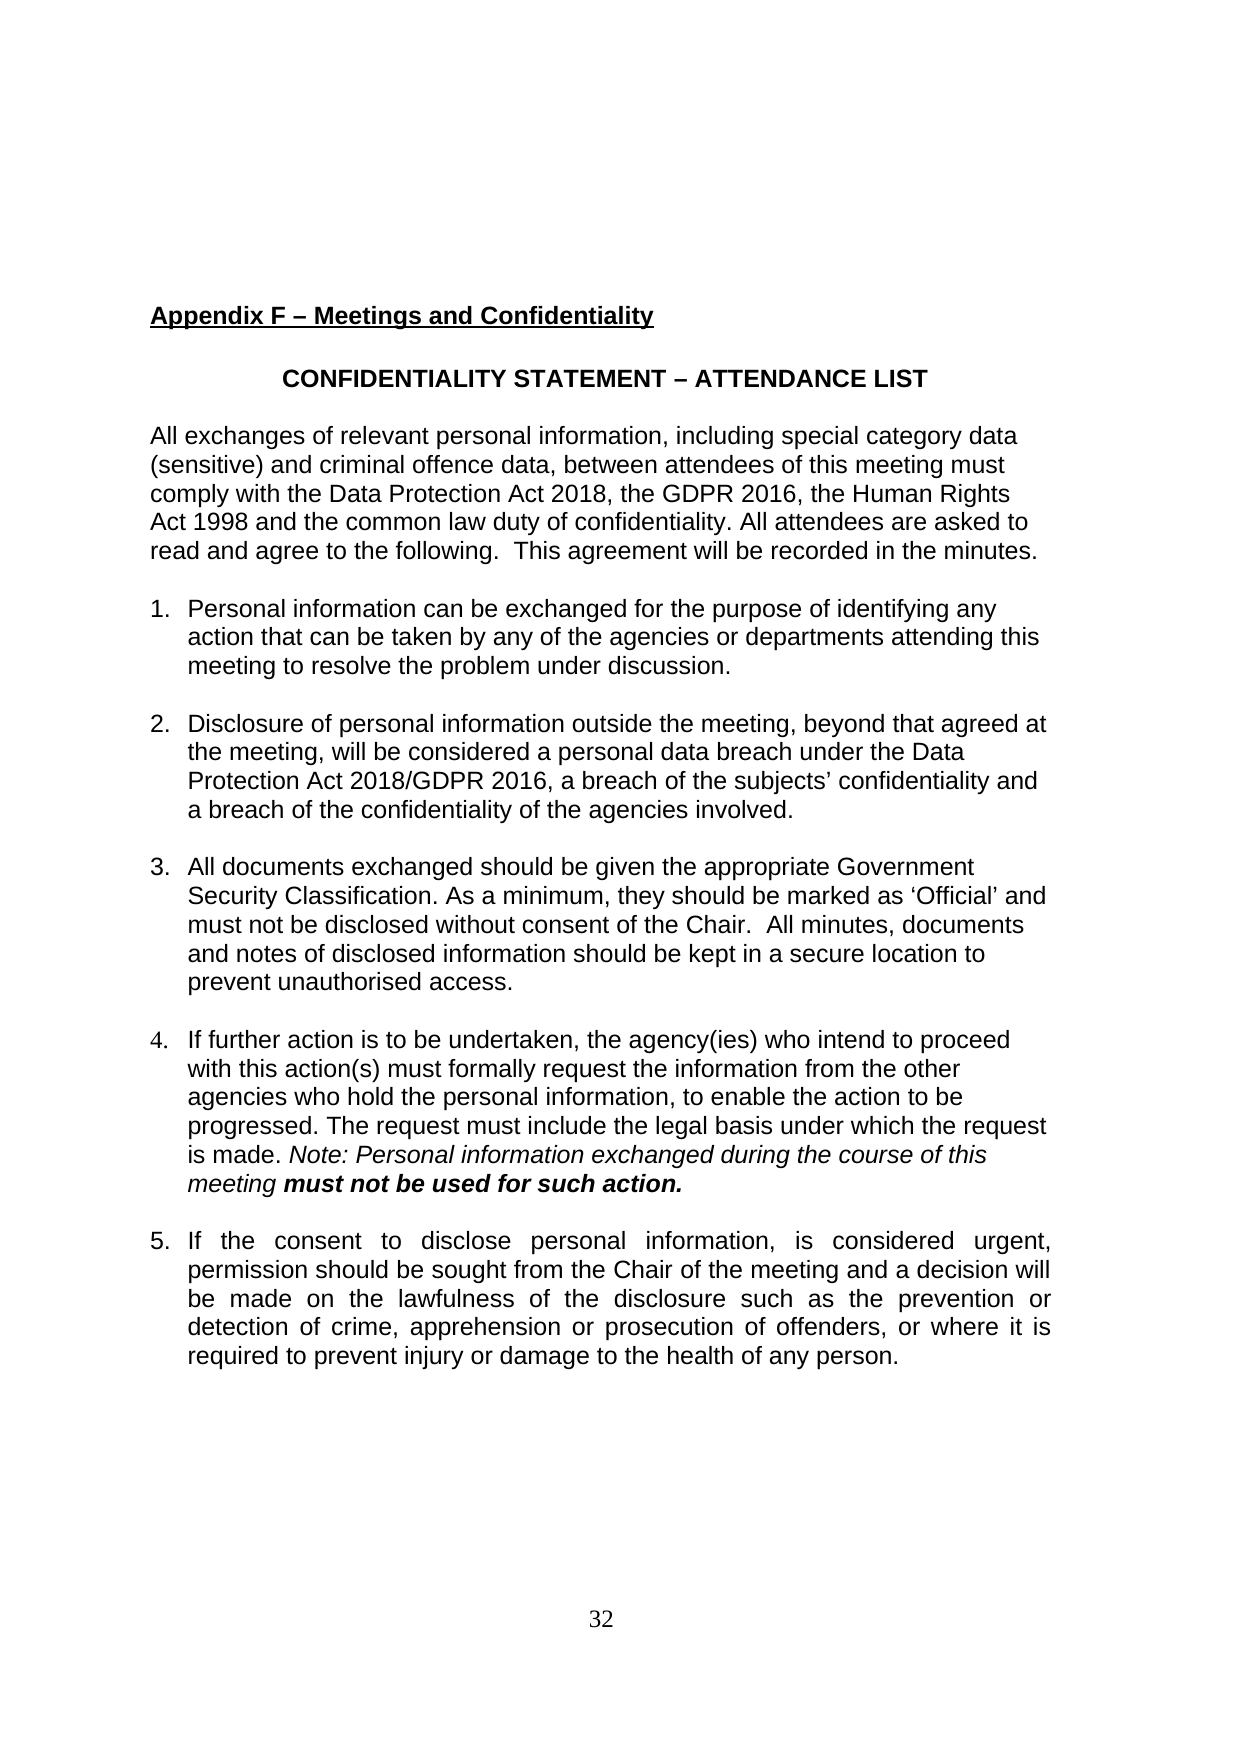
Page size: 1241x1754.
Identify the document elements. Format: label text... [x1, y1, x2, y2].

text Appendix F – Meetings and Confidentiality [150, 301, 1055, 330]
list If the consent to disclose personal information, is considered urgent, permission should be sought from the Chair of the meeting and a decision will be made on the lawfulness of the disclosure such as the prevention or detection of crime, apprehension or prosecution of offenders, or where it is required to prevent injury or damage to the health of any person. [150, 1226, 1053, 1370]
text All exchanges of relevant personal information, including special category data (sensitive) and criminal offence data, between attendees of this meeting must comply with the Data Protection Act 2018, the GDPR 2016, the Human Rights Act 1998 and the common law duty of confidentiality. All attendees are asked to read and agree to the following. This agreement will be recorded in the minutes. [150, 421, 1053, 565]
subtitle Confidentiality Statement – ATTENDANCE LIST [150, 363, 1053, 392]
list All documents exchanged should be given the appropriate Government Security Classification. As a minimum, they should be marked as ‘Official’ and must not be disclosed without consent of the Chair. All minutes, documents and notes of disclosed information should be kept in a secure location to prevent unauthorised access. [150, 852, 1053, 996]
list If further action is to be undertaken, the agency(ies) who intend to proceed with this action(s) must formally request the information from the other agencies who hold the personal information, to enable the action to be progressed. The request must include the legal basis under which the request is made. Note: Personal information exchanged during the course of this meeting must not be used for such action. [150, 1025, 1053, 1197]
list Personal information can be exchanged for the purpose of identifying any action that can be taken by any of the agencies or departments attending this meeting to resolve the problem under discussion. [150, 593, 1053, 680]
list Disclosure of personal information outside the meeting, beyond that agreed at the meeting, will be considered a personal data breach under the Data Protection Act 2018/GDPR 2016, a breach of the subjects’ confidentiality and a breach of the confidentiality of the agencies involved. [150, 708, 1053, 823]
